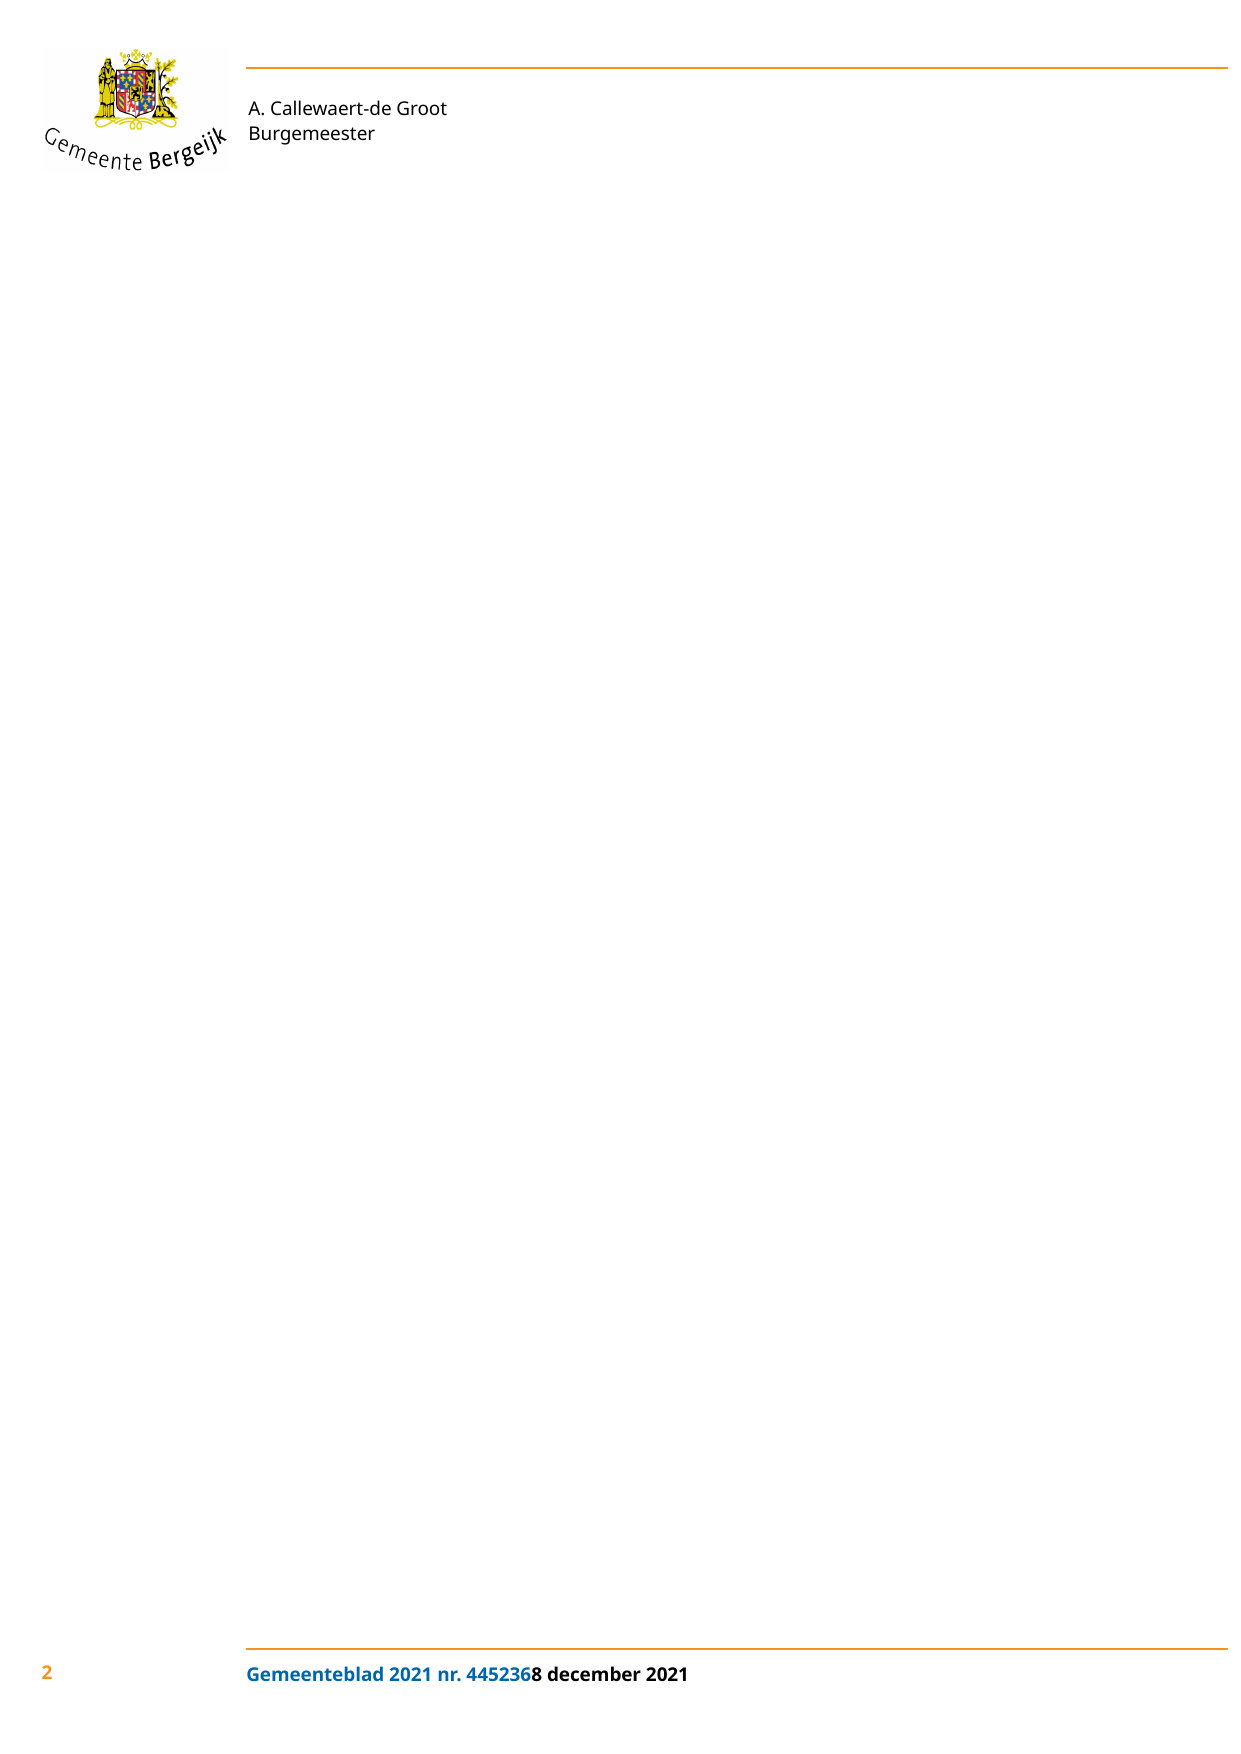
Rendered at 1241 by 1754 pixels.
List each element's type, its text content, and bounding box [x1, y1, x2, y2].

text A. Callewaert-de Groot [248, 95, 1152, 121]
text Burgemeester [248, 121, 1152, 146]
picture [41, 47, 231, 172]
